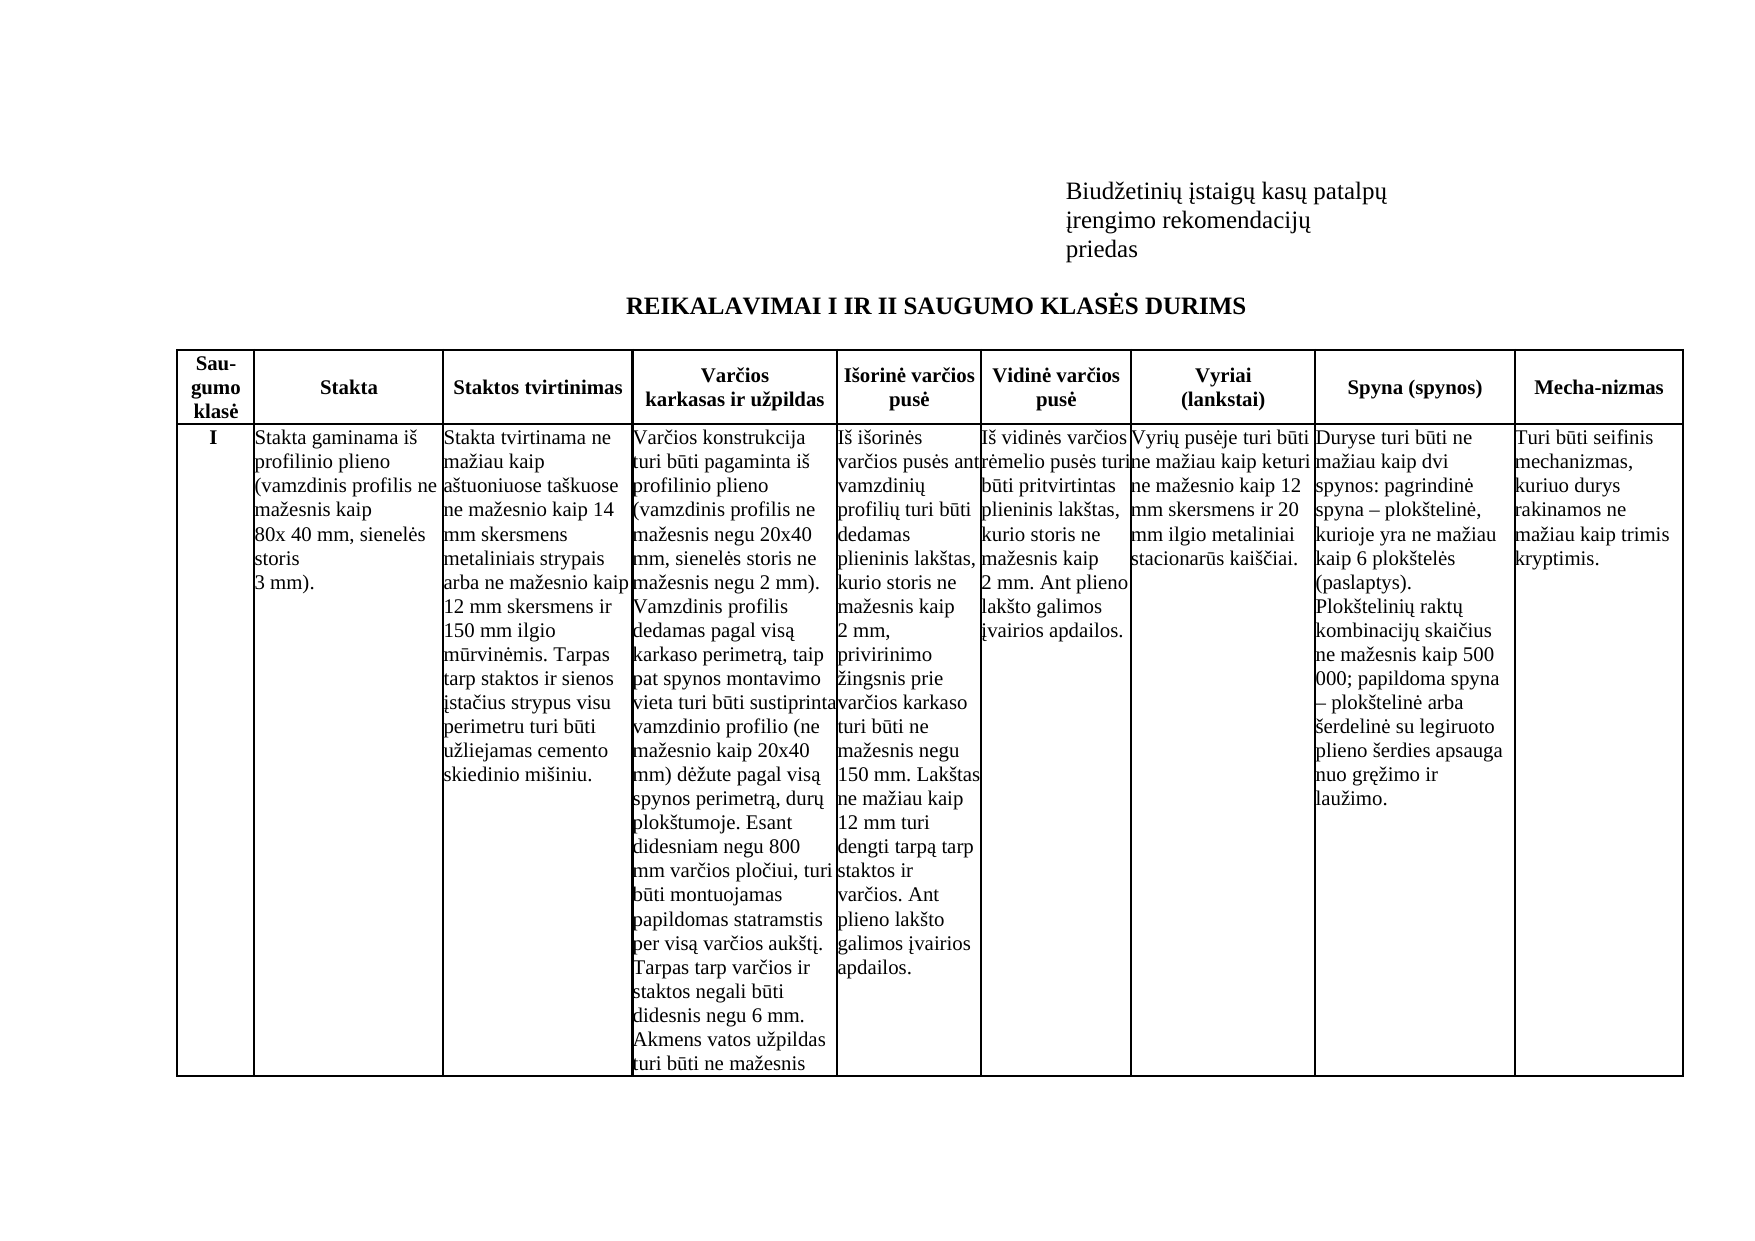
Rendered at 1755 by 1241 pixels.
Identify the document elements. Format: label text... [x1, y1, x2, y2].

table_cell Turi būti seifinis mechanizmas, kuriuo durys rakinamos ne mažiau kaip trimis kryptimis. [1516, 425, 1682, 1075]
table_header Varčios karkasas ir užpildas [634, 351, 836, 423]
table_cell Duryse turi būti ne mažiau kaip dvi spynos: pagrindinė spyna – plokštelinė, kurioje yra ne mažiau kaip 6 plokštelės (paslaptys). Plokštelinių raktų kombinacijų skaičius ne mažesnis kaip 500 000; papildoma spyna – plokštelinė arba šerdelinė su legiruoto plieno šerdies apsauga nuo gręžimo ir laužimo. [1316, 425, 1514, 1075]
table_header Sau-gumo klasė [178, 351, 253, 423]
table_cell Iš išorinės varčios pusės ant vamzdinių profilių turi būti dedamas plieninis lakštas, kurio storis ne mažesnis kaip 2 mm, privirinimo žingsnis prie varčios karkaso turi būti ne mažesnis negu 150 mm. Lakštas ne mažiau kaip 12 mm turi dengti tarpą tarp staktos ir varčios. Ant plieno lakšto galimos įvairios apdailos. [838, 425, 980, 1075]
table_header Spyna (spynos) [1316, 351, 1514, 423]
table_header Išorinė varčios pusė [838, 351, 980, 423]
table_cell Iš vidinės varčios rėmelio pusės turi būti pritvirtintas plieninis lakštas, kurio storis ne mažesnis kaip 2 mm. Ant plieno lakšto galimos įvairios apdailos. [982, 425, 1130, 1075]
text priedas [177, 234, 1695, 263]
table_header Staktos tvirtinimas [444, 351, 631, 423]
table_cell I [178, 425, 253, 1075]
table_cell Stakta tvirtinama ne mažiau kaip aštuoniuose taškuose ne mažesnio kaip 14 mm skersmens metaliniais strypais arba ne mažesnio kaip 12 mm skersmens ir 150 mm ilgio mūrvinėmis. Tarpas tarp staktos ir sienos įstačius strypus visu perimetru turi būti užliejamas cemento skiedinio mišiniu. [444, 425, 631, 1075]
text Biudžetinių įstaigų kasų patalpų [177, 176, 1695, 205]
text Reikalavimai I ir II saugumo klasės durims [177, 291, 1695, 320]
text įrengimo rekomendacijų [177, 205, 1695, 234]
table_cell Varčios konstrukcija turi būti pagaminta iš profilinio plieno (vamzdinis profilis ne mažesnis negu 20x40 mm, sienelės storis ne mažesnis negu 2 mm). Vamzdinis profilis dedamas pagal visą karkaso perimetrą, taip pat spynos montavimo vieta turi būti sustiprinta vamzdinio profilio (ne mažesnio kaip 20x40 mm) dėžute pagal visą spynos perimetrą, durų plokštumoje. Esant didesniam negu 800 mm varčios pločiui, turi būti montuojamas papildomas statramstis per visą varčios aukštį. Tarpas tarp varčios ir staktos negali būti didesnis negu 6 mm. Akmens vatos užpildas turi būti ne mažesnis [634, 425, 836, 1075]
table_header Vyriai (lankstai) [1132, 351, 1314, 423]
table_header Stakta [255, 351, 442, 423]
table_header Vidinė varčios pusė [982, 351, 1130, 423]
table_header Mecha-nizmas [1516, 351, 1682, 423]
table_cell Stakta gaminama iš profilinio plieno (vamzdinis profilis ne mažesnis kaip 80x 40 mm, sienelės storis 3 mm). [255, 425, 442, 1075]
table_cell Vyrių pusėje turi būti ne mažiau kaip keturi ne mažesnio kaip 12 mm skersmens ir 20 mm ilgio metaliniai stacionarūs kaiščiai. [1132, 425, 1314, 1075]
